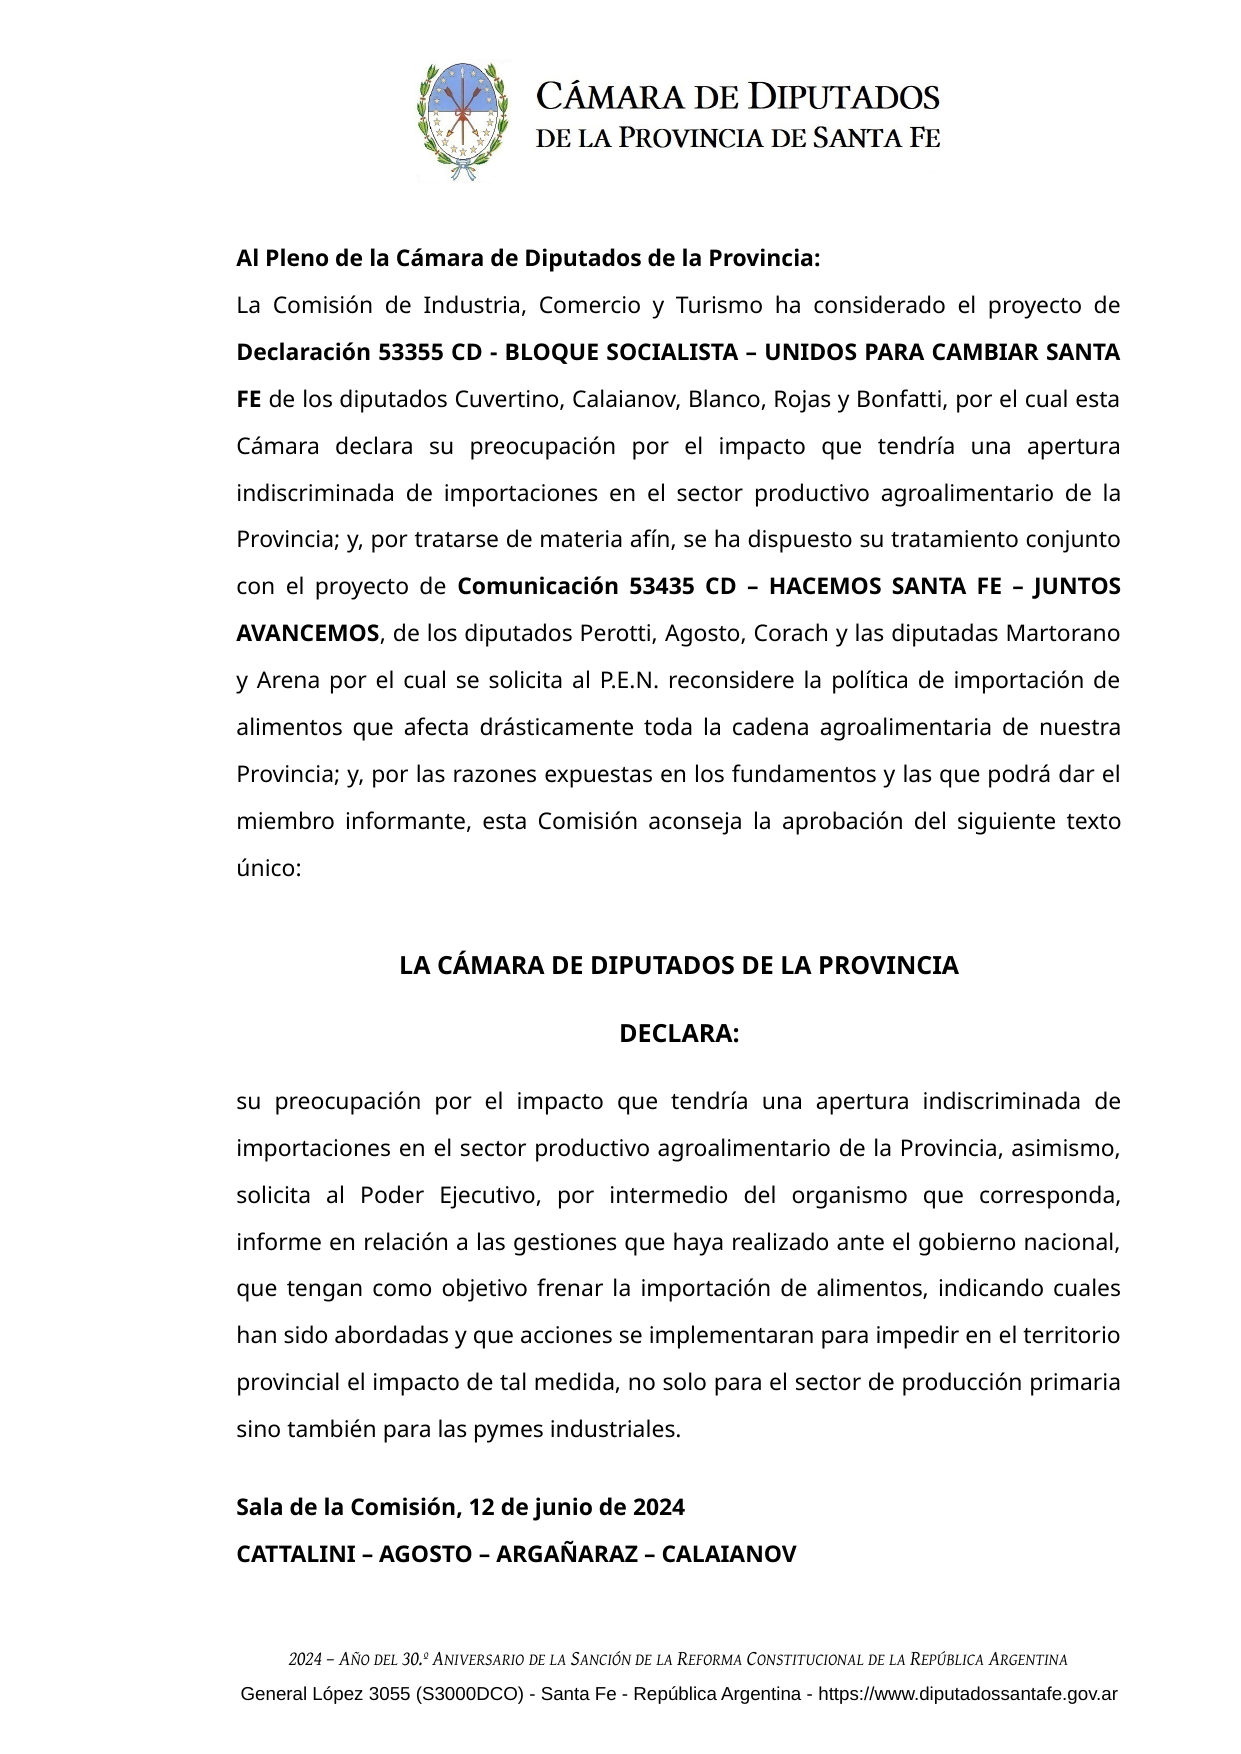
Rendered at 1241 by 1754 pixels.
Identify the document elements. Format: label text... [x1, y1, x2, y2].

text DECLARA: [236, 1016, 1122, 1050]
text Sala de la Comisión, 12 de junio de 2024 [236, 1491, 1122, 1523]
text LA CÁMARA DE DIPUTADOS DE LA PROVINCIA [236, 947, 1122, 982]
text su preocupación por el impacto que tendría una apertura indiscriminada de importaciones en el sector productivo agroalimentario de la Provincia, asimismo, solicita al Poder Ejecutivo, por intermedio del organismo que corresponda, informe en relación a las gestiones que haya realizado ante el gobierno nacional, que tengan como objetivo frenar la importación de alimentos, indicando cuales han sido abordadas y que acciones se implementaran para impedir en el territorio provincial el impacto de tal medida, no solo para el sector de producción primaria sino también para las pymes industriales. [236, 1085, 1122, 1444]
text La Comisión de Industria, Comercio y Turismo ha considerado el proyecto de Declaración 53355 CD - BLOQUE SOCIALISTA – UNIDOS PARA CAMBIAR SANTA FE de los diputados Cuvertino, Calaianov, Blanco, Rojas y Bonfatti, por el cual esta Cámara declara su preocupación por el impacto que tendría una apertura indiscriminada de importaciones en el sector productivo agroalimentario de la Provincia; y, por tratarse de materia afín, se ha dispuesto su tratamiento conjunto con el proyecto de Comunicación 53435 CD – HACEMOS SANTA FE – JUNTOS AVANCEMOS, de los diputados Perotti, Agosto, Corach y las diputadas Martorano y Arena por el cual se solicita al P.E.N. reconsidere la política de importación de alimentos que afecta drásticamente toda la cadena agroalimentaria de nuestra Provincia; y, por las razones expuestas en los fundamentos y las que podrá dar el miembro informante, esta Comisión aconseja la aprobación del siguiente texto único: [236, 289, 1122, 883]
text Al Pleno de la Cámara de Diputados de la Provincia: [236, 242, 1122, 273]
picture [413, 59, 945, 183]
text CATTALINI – AGOSTO – ARGAÑARAZ – CALAIANOV [236, 1538, 1122, 1569]
